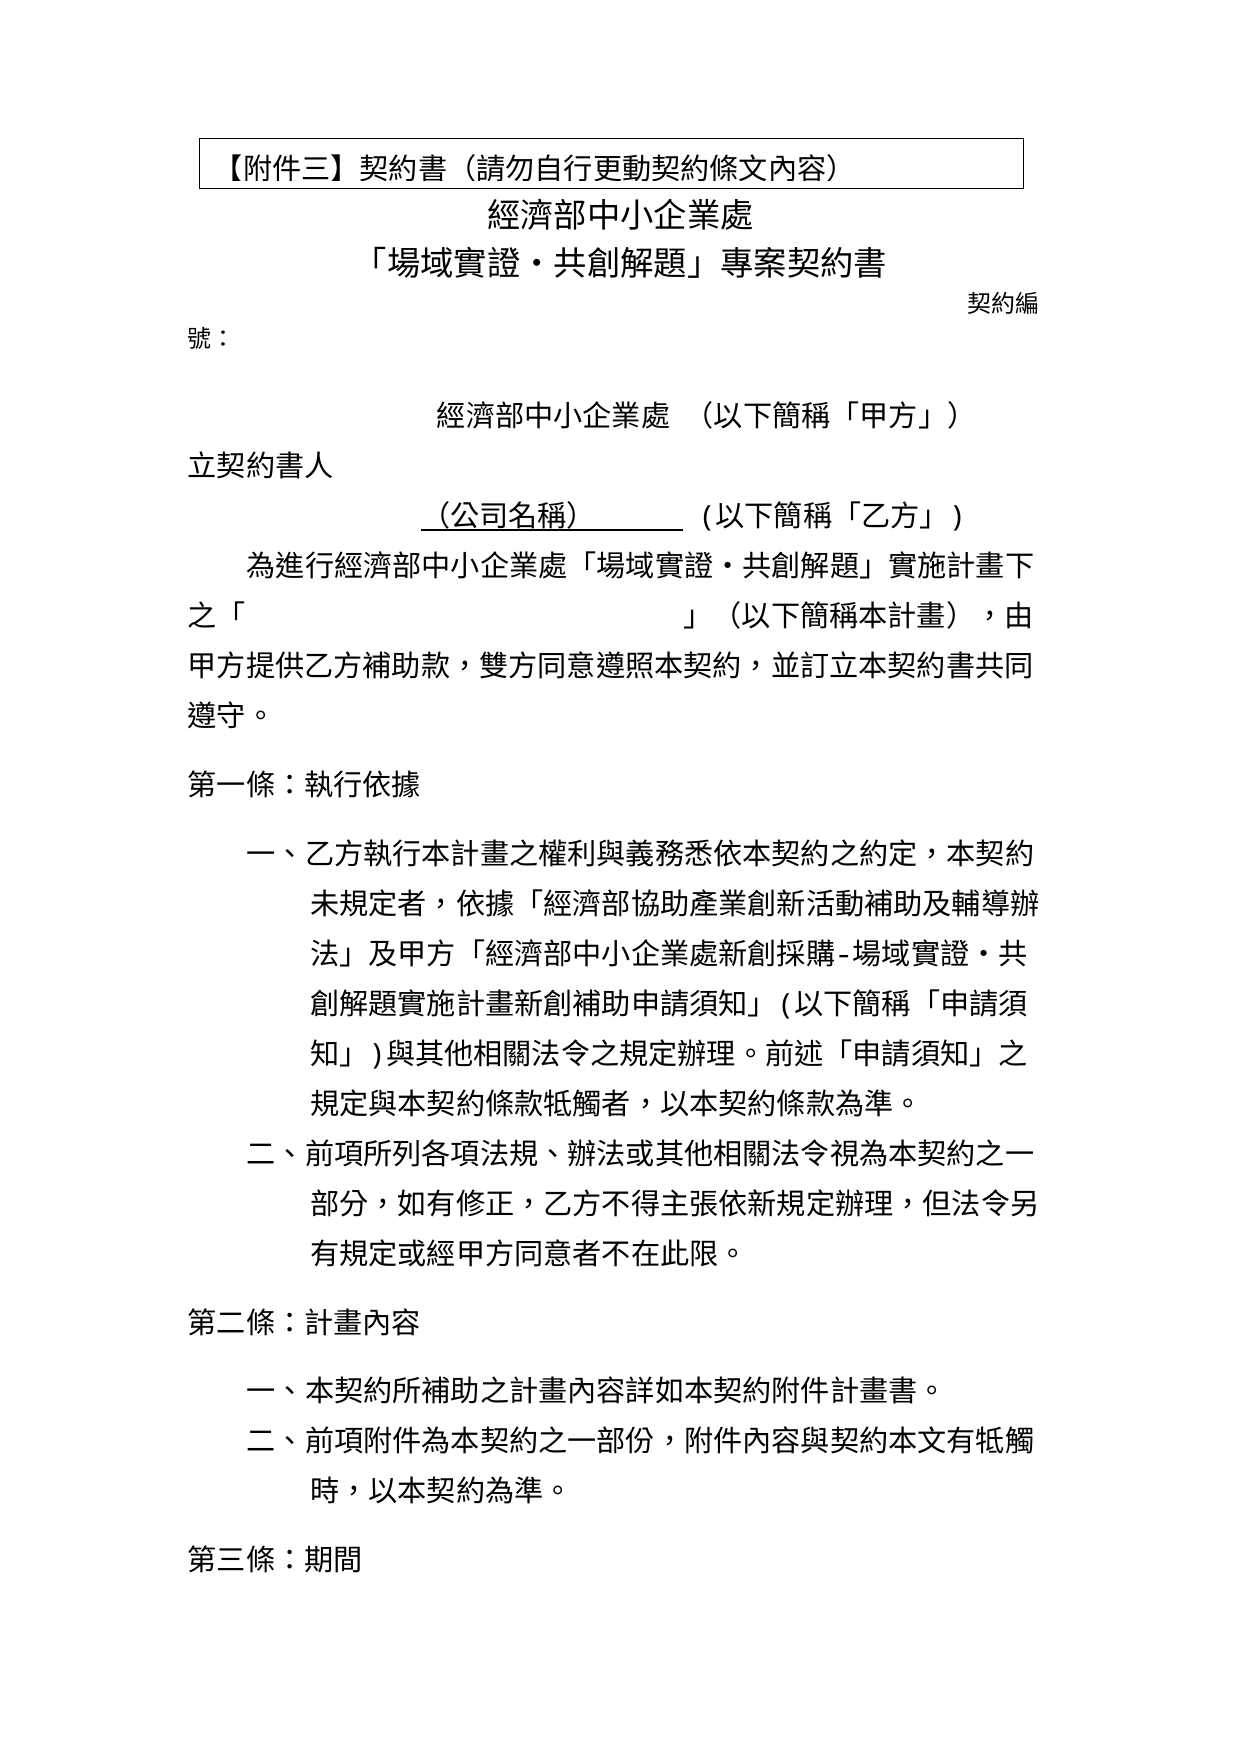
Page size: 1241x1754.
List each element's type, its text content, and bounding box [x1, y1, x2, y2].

text 立契約書人 [187, 437, 1053, 487]
text 契約編號： [187, 285, 1053, 354]
text 一、乙方執行本計畫之權利與義務悉依本契約之約定，本契約未規定者，依據「經濟部協助產業創新活動補助及輔導辦法」及甲方「經濟部中小企業處新創採購-場域實證‧共創解題實施計畫新創補助申請須知」(以下簡稱「申請須知」)與其他相關法令之規定辦理。前述「申請須知」之規定與本契約條款牴觸者，以本契約條款為準。 [246, 824, 1053, 1124]
text 經濟部中小企業處 （以下簡稱「甲方」） [187, 387, 1053, 437]
text 【附件三】契約書（請勿自行更動契約條文內容） [214, 145, 1008, 181]
text 第一條：執行依據 [187, 756, 1053, 806]
text （公司名稱） (以下簡稱「乙方」) [187, 487, 1053, 537]
text 二、前項所列各項法規、辦法或其他相關法令視為本契約之一部分，如有修正，乙方不得主張依新規定辦理，但法令另有規定或經甲方同意者不在此限。 [246, 1124, 1053, 1274]
text 二、前項附件為本契約之一部份，附件內容與契約本文有牴觸時，以本契約為準。 [246, 1412, 1053, 1512]
text 「場域實證‧共創解題」專案契約書 [187, 237, 1053, 285]
text 第三條：期間 [187, 1531, 1053, 1581]
text 為進行經濟部中小企業處「場域實證‧共創解題」實施計畫下之「 」（以下簡稱本計畫），由甲方提供乙方補助款，雙方同意遵照本契約，並訂立本契約書共同遵守。 [187, 537, 1053, 737]
text 一、本契約所補助之計畫內容詳如本契約附件計畫書。 [246, 1362, 1053, 1412]
text 第二條：計畫內容 [187, 1293, 1053, 1343]
text 經濟部中小企業處 [187, 181, 1053, 237]
